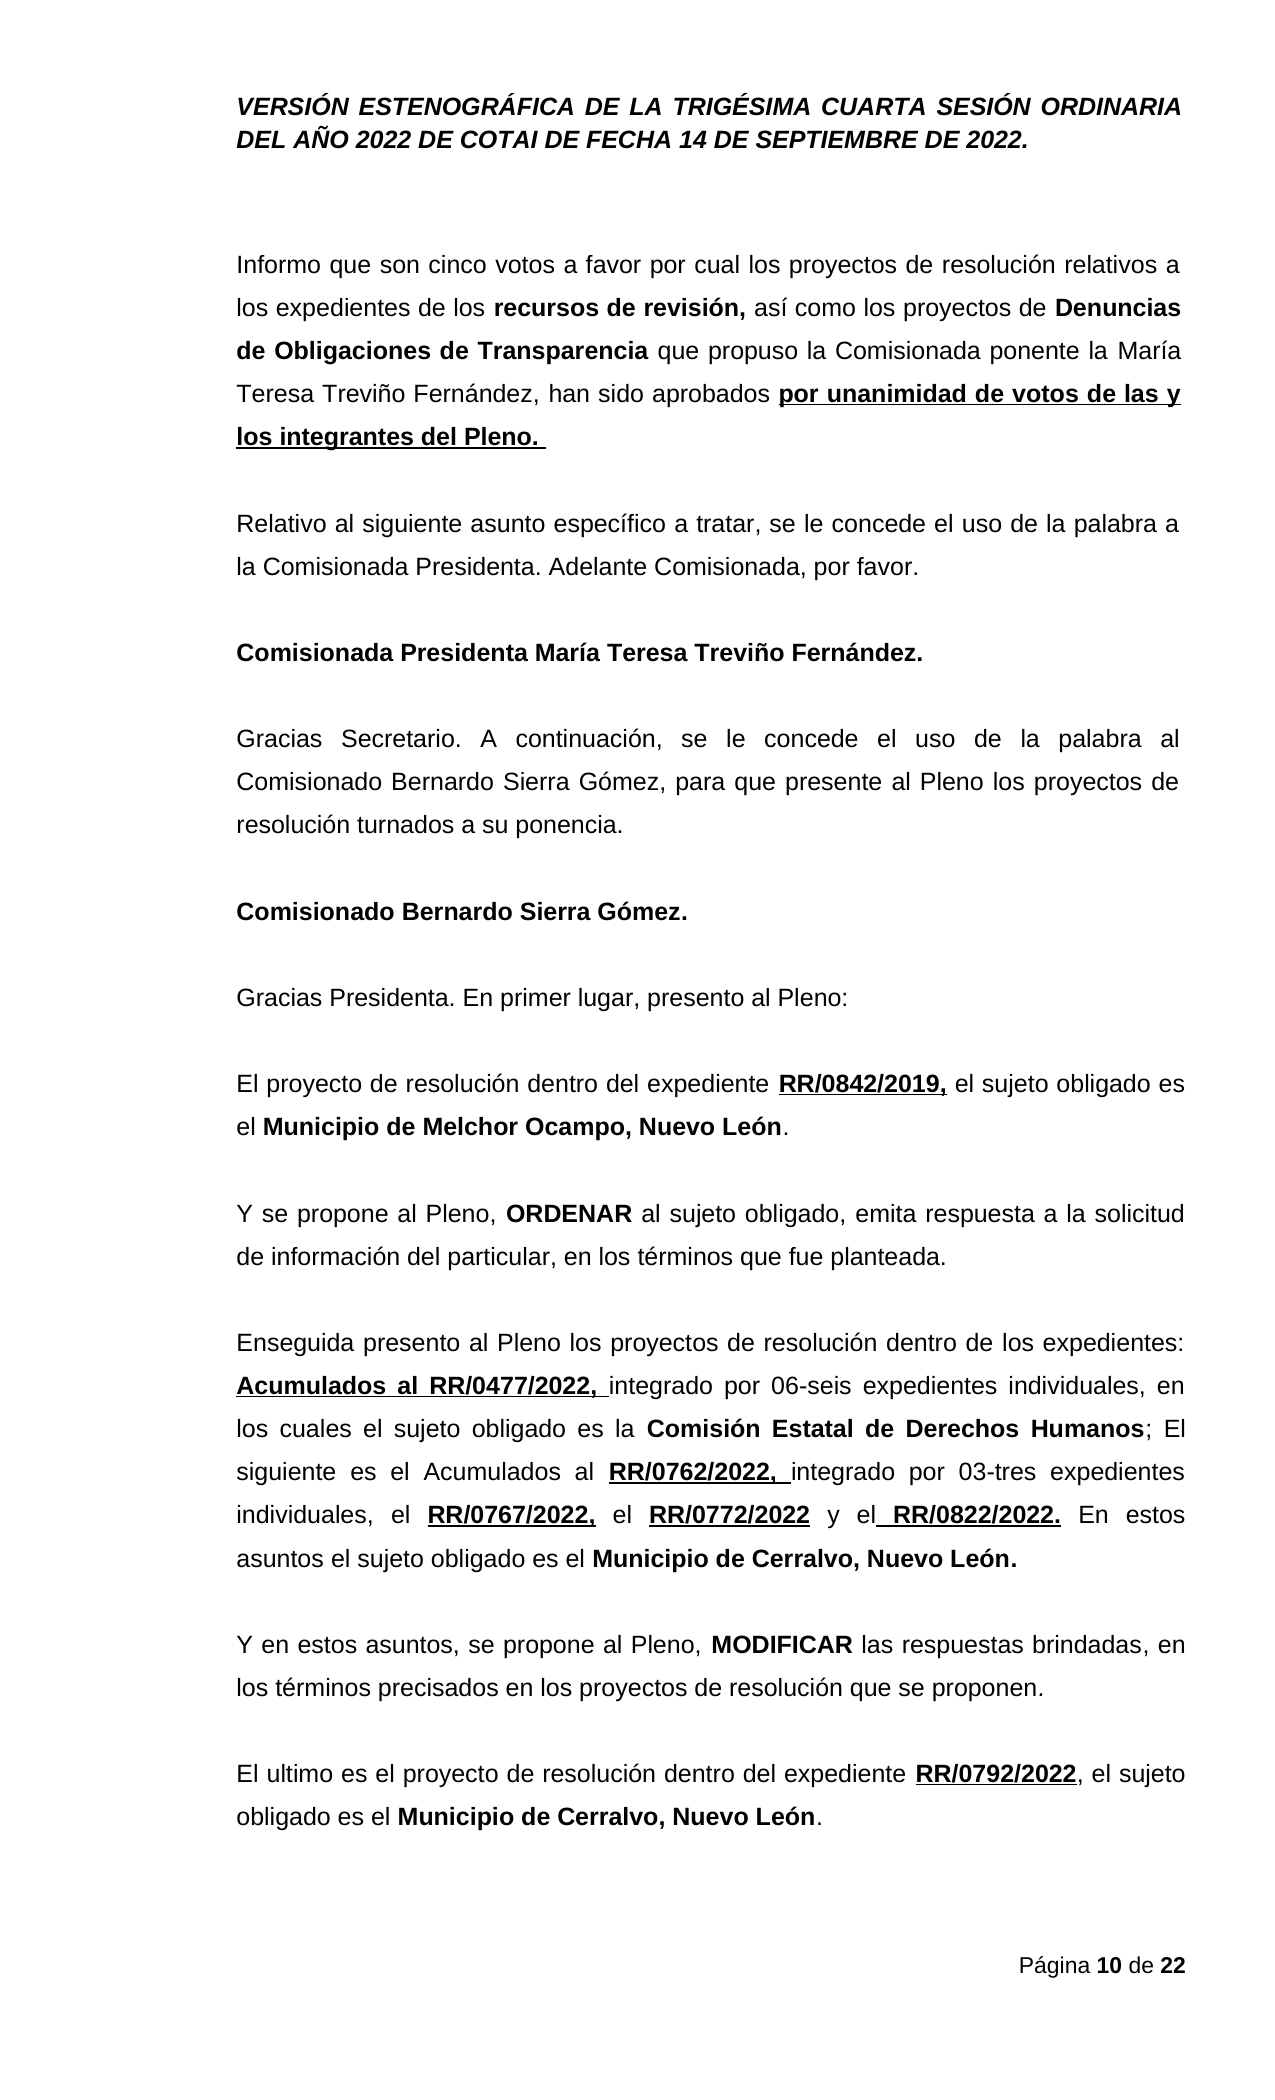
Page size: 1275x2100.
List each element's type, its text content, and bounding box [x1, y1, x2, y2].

text Comisionada Presidenta María Teresa Treviño Fernández. [236, 638, 1181, 667]
text Informo que son cinco votos a favor por cual los proyectos de resolución relativos a los expedientes de los recursos de revisión, así como los proyectos de Denuncias de Obligaciones de Transparencia que propuso la Comisionada ponente la María Teresa Treviño Fernández, han sido aprobados por unanimidad de votos de las y los integrantes del Pleno. [236, 250, 1181, 451]
text Y en estos asuntos, se propone al Pleno, MODIFICAR las respuestas brindadas, en los términos precisados en los proyectos de resolución que se proponen. [236, 1630, 1186, 1702]
text Enseguida presento al Pleno los proyectos de resolución dentro de los expedientes: Acumulados al RR/0477/2022, integrado por 06-seis expedientes individuales, en los cuales el sujeto obligado es la Comisión Estatal de Derechos Humanos; El siguiente es el Acumulados al RR/0762/2022, integrado por 03-tres expedientes individuales, el RR/0767/2022, el RR/0772/2022 y el RR/0822/2022. En estos asuntos el sujeto obligado es el Municipio de Cerralvo, Nuevo León. [236, 1328, 1186, 1572]
text Gracias Secretario. A continuación, se le concede el uso de la palabra al Comisionado Bernardo Sierra Gómez, para que presente al Pleno los proyectos de resolución turnados a su ponencia. [236, 724, 1181, 839]
text Comisionado Bernardo Sierra Gómez. [236, 897, 1181, 926]
text El ultimo es el proyecto de resolución dentro del expediente RR/0792/2022, el sujeto obligado es el Municipio de Cerralvo, Nuevo León. [236, 1759, 1186, 1831]
text Y se propone al Pleno, ORDENAR al sujeto obligado, emita respuesta a la solicitud de información del particular, en los términos que fue planteada. [236, 1199, 1186, 1271]
text Relativo al siguiente asunto específico a tratar, se le concede el uso de la palabra a la Comisionada Presidenta. Adelante Comisionada, por favor. [236, 509, 1181, 581]
text Gracias Presidenta. En primer lugar, presento al Pleno: [236, 983, 1181, 1012]
text El proyecto de resolución dentro del expediente RR/0842/2019, el sujeto obligado es el Municipio de Melchor Ocampo, Nuevo León. [236, 1069, 1186, 1141]
